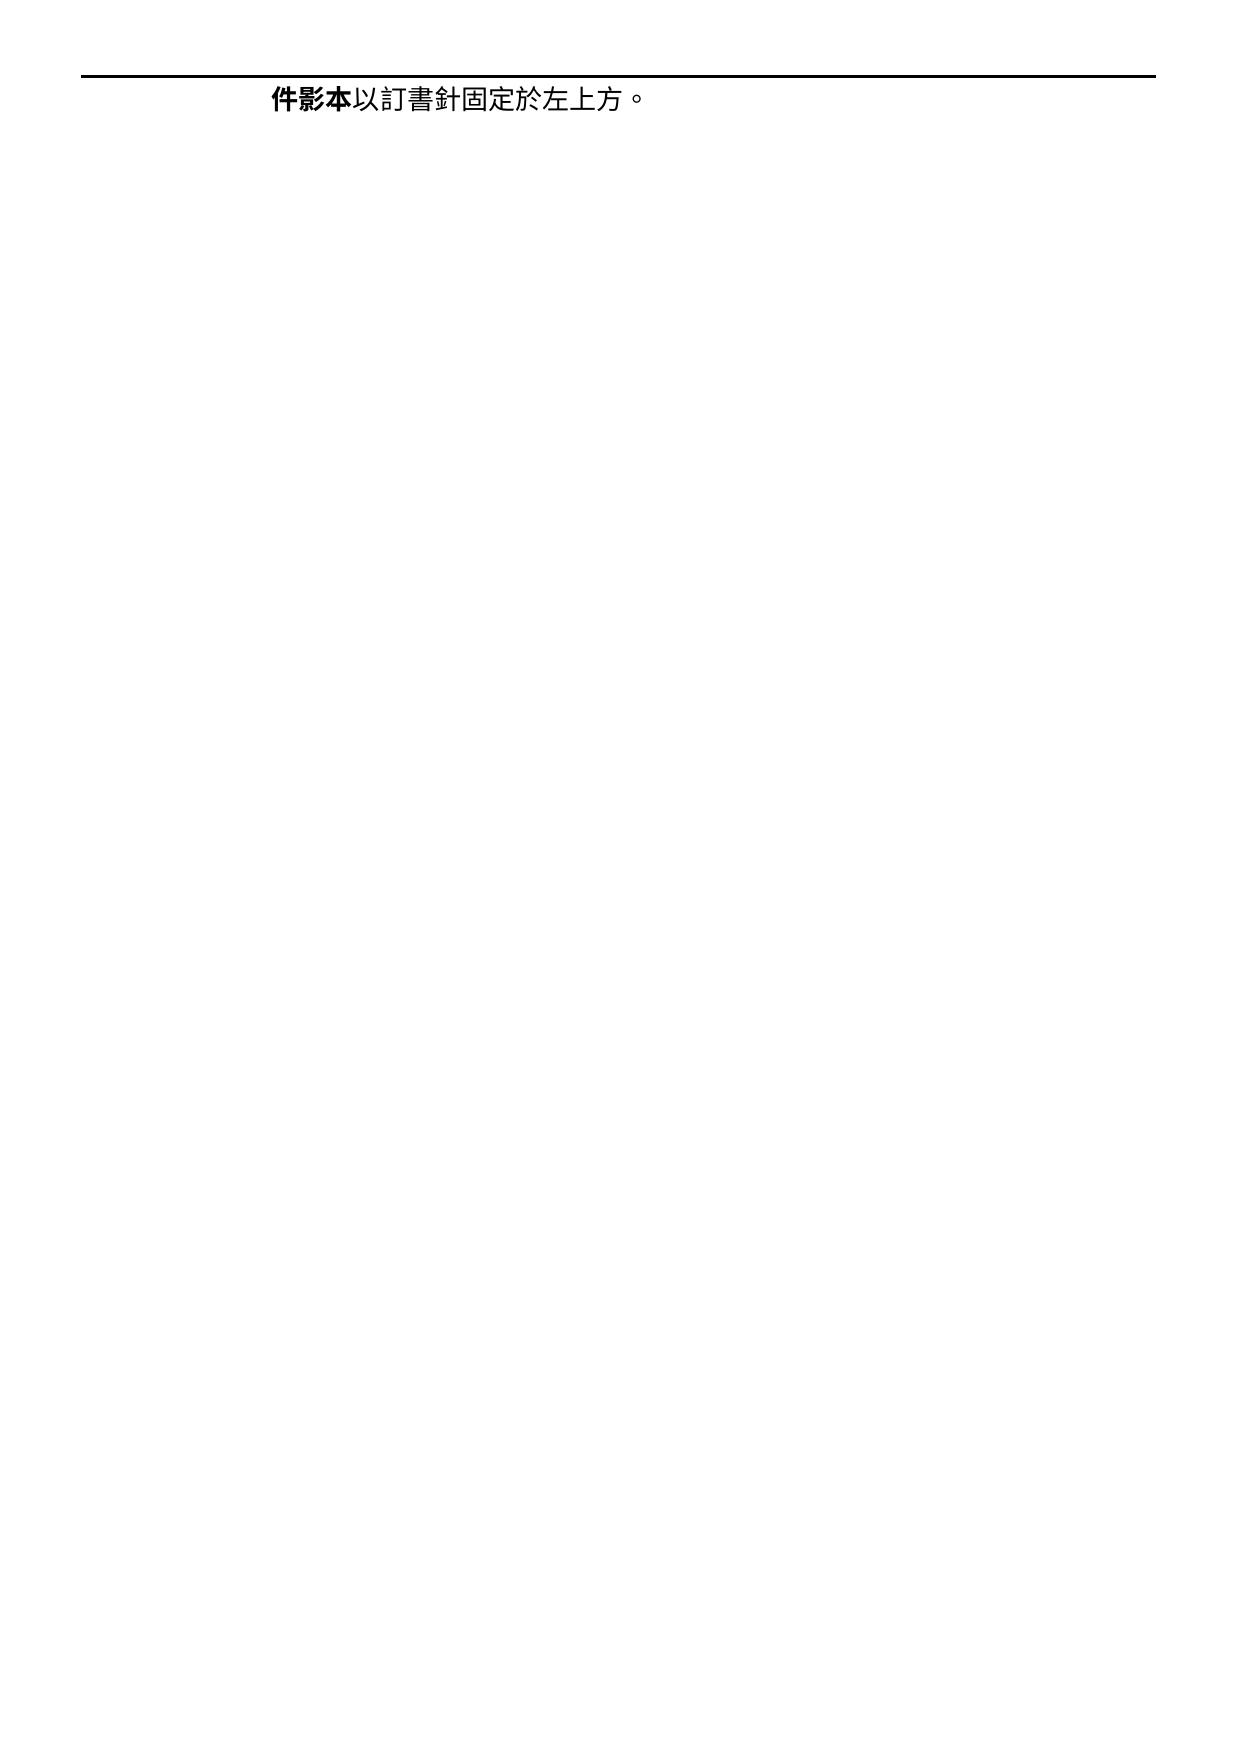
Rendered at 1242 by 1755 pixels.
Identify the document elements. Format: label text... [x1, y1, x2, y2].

table_cell 件影本以訂書針固定於左上方。 [81, 78, 1156, 130]
